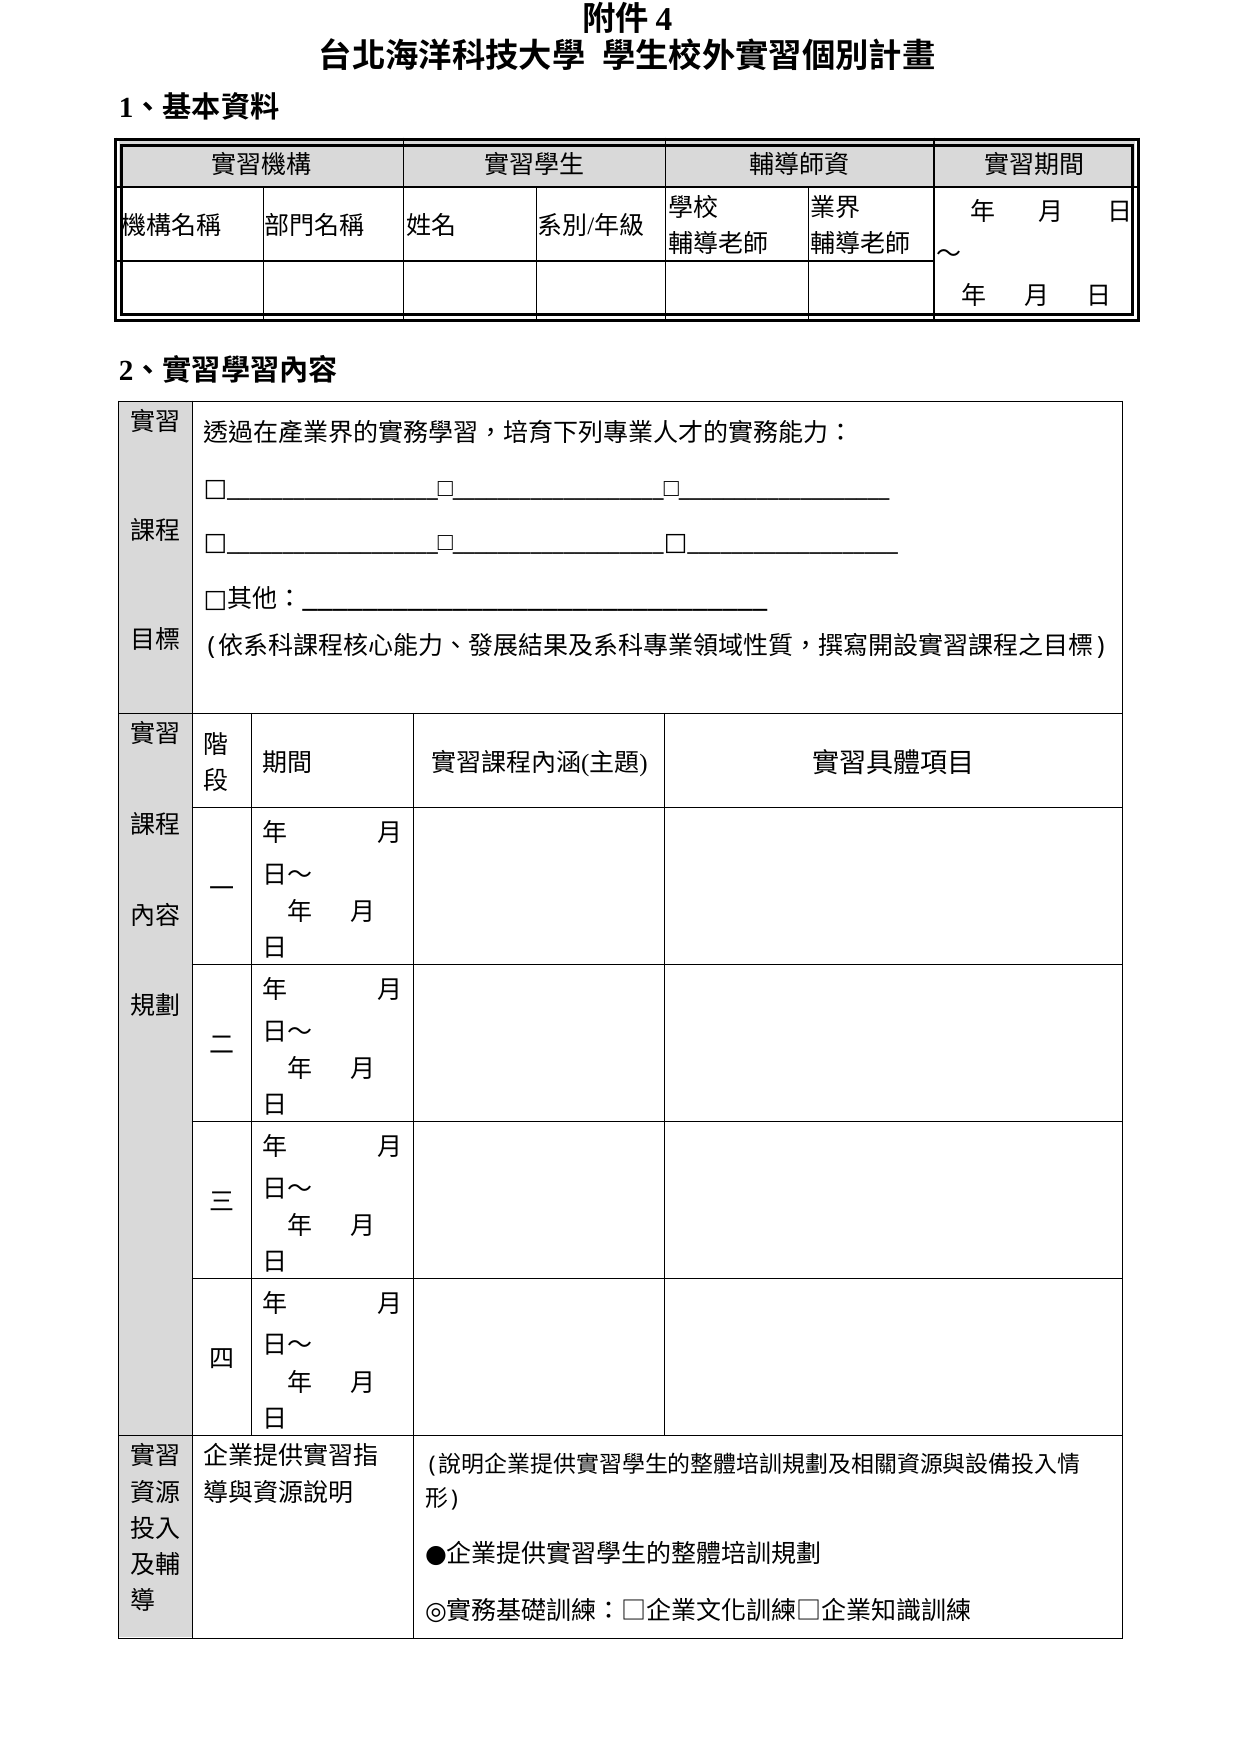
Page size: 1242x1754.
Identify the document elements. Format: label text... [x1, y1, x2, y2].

table_cell [666, 262, 808, 312]
table_cell [809, 262, 933, 312]
table_cell 一 [193, 808, 251, 964]
table_cell 實習課程內容規劃 [119, 714, 192, 1435]
table_cell 期間 [252, 714, 413, 807]
table_cell [537, 262, 665, 312]
table_header 實習學生 [404, 147, 665, 186]
table_header 輔導師資 [666, 147, 933, 186]
table_cell 年 月 日～ 年 月 日 [935, 188, 1131, 312]
table_cell 實習具體項目 [665, 714, 1122, 807]
table_cell [123, 262, 263, 312]
table_cell 學校 輔導老師 [666, 188, 808, 260]
table_cell (說明企業提供實習學生的整體培訓規劃及相關資源與設備投入情形) ●企業提供實習學生的整體培訓規劃 ◎實務基礎訓練：□企業文化訓練□企業知識訓練 [414, 1436, 1122, 1637]
table_header 實習 課程 目標 [119, 402, 192, 713]
table_cell 年 月 日～ 年 月 日 [252, 1122, 413, 1278]
text 1、基本資料 [119, 87, 1135, 125]
table_cell [665, 1279, 1122, 1435]
table_cell [264, 262, 403, 312]
table_cell 系別/年級 [537, 188, 665, 260]
table_cell 實習資源投入及輔導 [119, 1436, 192, 1637]
table_cell 實習課程內涵(主題) [414, 714, 664, 807]
table_cell [414, 1122, 664, 1278]
table_cell 階段 [193, 714, 251, 807]
text 附件4 [119, 0, 1135, 37]
table_cell [665, 965, 1122, 1121]
table_cell 姓名 [404, 188, 536, 260]
text 台北海洋科技大學 學生校外實習個別計畫 [119, 37, 1135, 75]
table_cell 四 [193, 1279, 251, 1435]
table_cell 部門名稱 [264, 188, 403, 260]
table_cell [404, 262, 536, 312]
table_cell 三 [193, 1122, 251, 1278]
table_cell 年 月 日～ 年 月 日 [252, 1279, 413, 1435]
table_cell 年 月 日～ 年 月 日 [252, 808, 413, 964]
table_cell 企業提供實習指導與資源說明 [193, 1436, 413, 1637]
table_cell 機構名稱 [123, 188, 263, 260]
table_cell 年 月 日～ 年 月 日 [252, 965, 413, 1121]
text 2、實習學習內容 [119, 351, 1135, 388]
table_cell [665, 1122, 1122, 1278]
table_cell [414, 1279, 664, 1435]
table_cell [414, 808, 664, 964]
table_header 透過在產業界的實務學習，培育下列專業人才的實務能力： □___________________□___________________□___________________ □___________________□___________________□___________________ □其他：_______________________________ (依系科課程核心能力、發展結果及系科專業領域性質，撰寫開設實習課程之目標) [193, 402, 1122, 713]
table_cell 業界 輔導老師 [809, 188, 933, 260]
table_cell 二 [193, 965, 251, 1121]
table_header 實習期間 [935, 141, 1135, 186]
table_header 實習機構 [119, 141, 403, 186]
table_cell [414, 965, 664, 1121]
table_cell [665, 808, 1122, 964]
